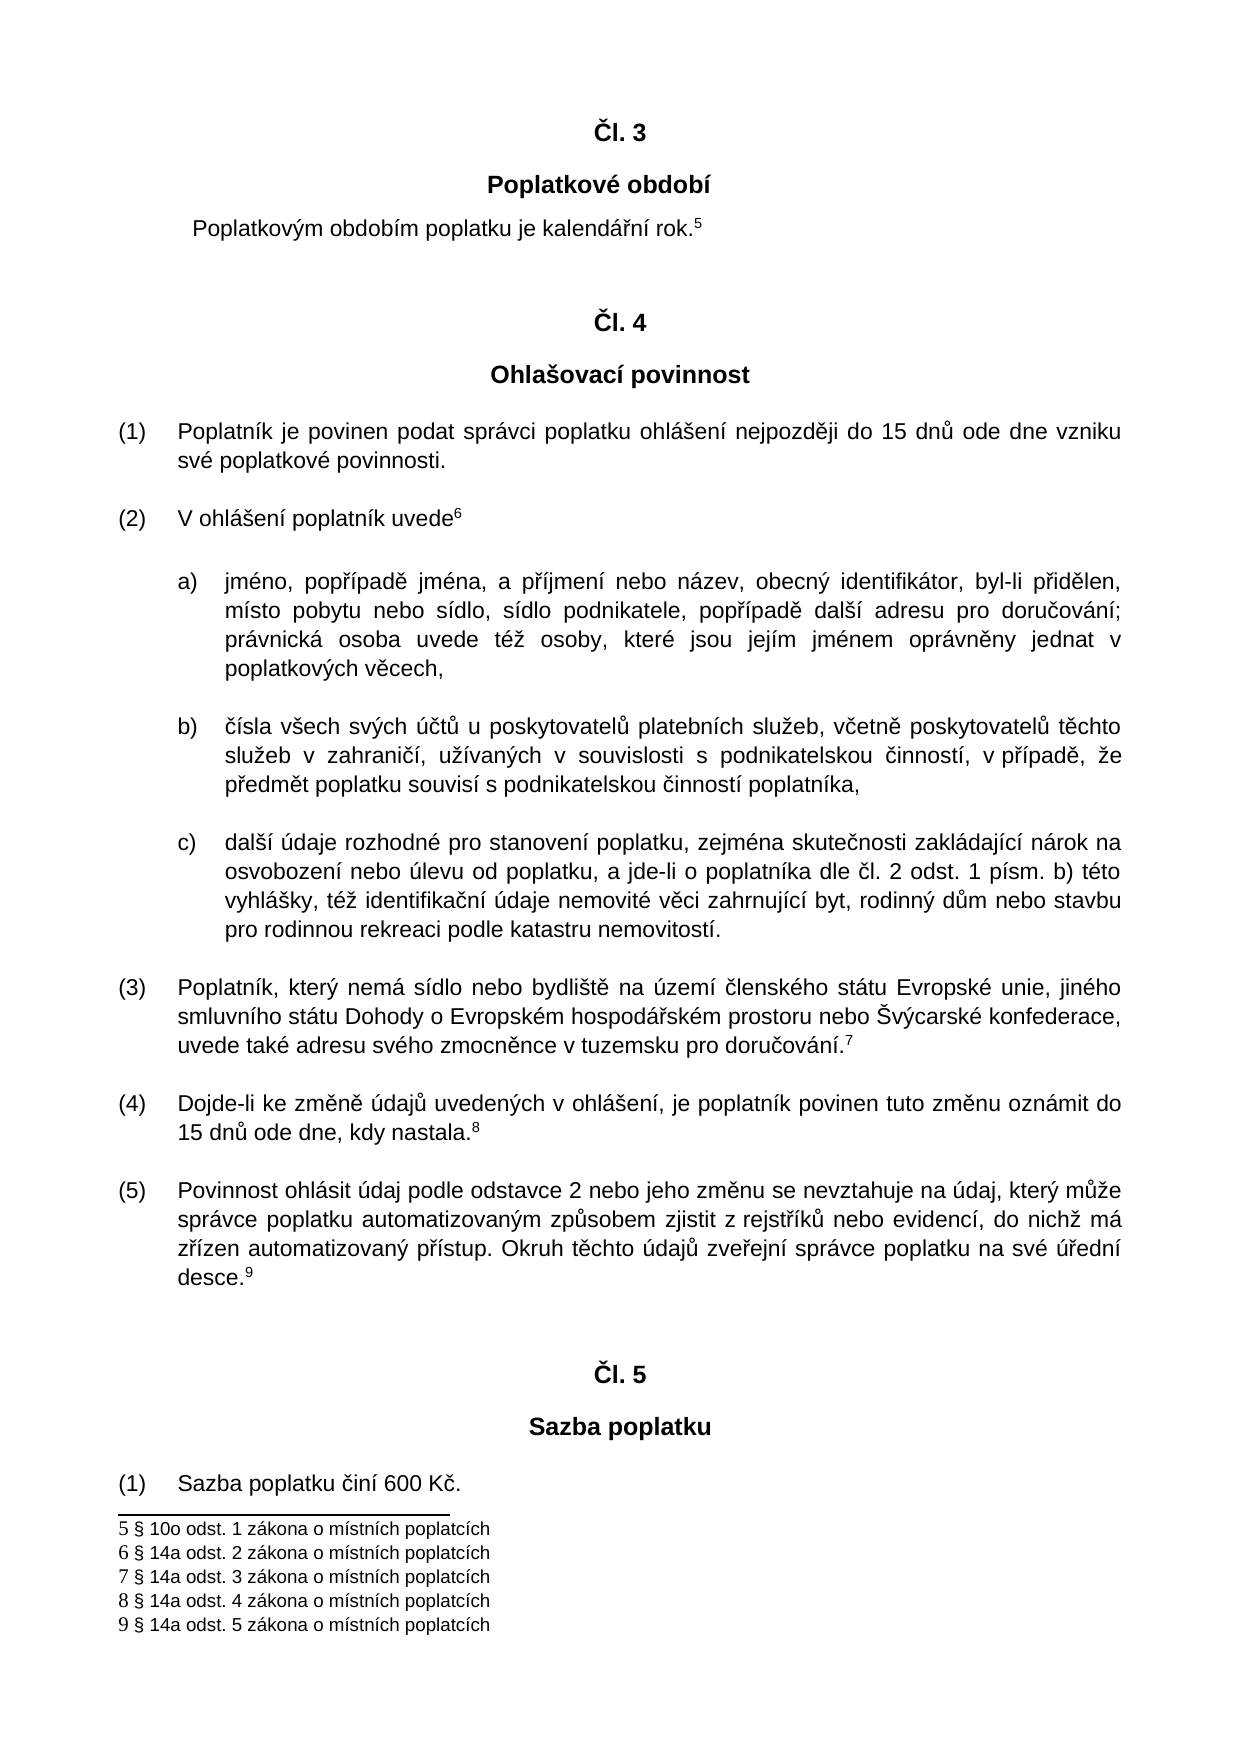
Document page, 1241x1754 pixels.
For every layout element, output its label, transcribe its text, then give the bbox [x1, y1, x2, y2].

list jméno, popřípadě jména, a příjmení nebo název, obecný identifikátor, byl-li přidělen, místo pobytu nebo sídlo, sídlo podnikatele, popřípadě další adresu pro doručování; právnická osoba uvede též osoby, které jsou jejím jménem oprávněny jednat v poplatkových věcech, [177, 568, 1122, 681]
text Čl. 5 [118, 1360, 1122, 1389]
list Povinnost ohlásit údaj podle odstavce 2 nebo jeho změnu se nevztahuje na údaj, který může správce poplatku automatizovaným způsobem zjistit z rejstříků nebo evidencí, do nichž má zřízen automatizovaný přístup. Okruh těchto údajů zveřejní správce poplatku na své úřední desce. [118, 1177, 1122, 1291]
list § 14a odst. 5 zákona o místních poplatcích [118, 1612, 1122, 1636]
text Poplatkovým obdobím poplatku je kalendářní rok. [118, 215, 1122, 242]
list čísla všech svých účtů u poskytovatelů platebních služeb, včetně poskytovatelů těchto služeb v zahraničí, užívaných v souvislosti s podnikatelskou činností, v případě, že předmět poplatku souvisí s podnikatelskou činností poplatníka, [177, 713, 1122, 797]
text Poplatkové období [480, 170, 1122, 198]
list Poplatník, který nemá sídlo nebo bydliště na území členského státu Evropské unie, jiného smluvního státu Dohody o Evropském hospodářském prostoru nebo Švýcarské konfederace, uvede také adresu svého zmocněnce v tuzemsku pro doručování. [118, 974, 1122, 1058]
list Dojde-li ke změně údajů uvedených v ohlášení, je poplatník povinen tuto změnu oznámit do 15 dnů ode dne, kdy nastala. [118, 1090, 1122, 1146]
text Čl. 4 [118, 308, 1122, 337]
text Čl. 3 [118, 118, 1122, 147]
list § 14a odst. 2 zákona o místních poplatcích [118, 1539, 1122, 1564]
text Ohlašovací povinnost [118, 360, 1122, 389]
text § 10o odst. 1 zákona o místních poplatcích [118, 1516, 1122, 1539]
list další údaje rozhodné pro stanovení poplatku, zejména skutečnosti zakládající nárok na osvobození nebo úlevu od poplatku, a jde-li o poplatníka dle čl. 2 odst. 1 písm. b) této vyhlášky, též identifikační údaje nemovité věci zahrnující byt, rodinný dům nebo stavbu pro rodinnou rekreaci podle katastru nemovitostí. [177, 829, 1122, 942]
list V ohlášení poplatník uvede [118, 505, 1122, 531]
list Sazba poplatku činí 600 Kč. [118, 1469, 1122, 1496]
text Sazba poplatku [118, 1412, 1122, 1440]
list § 14a odst. 4 zákona o místních poplatcích [118, 1588, 1122, 1612]
list § 14a odst. 3 zákona o místních poplatcích [118, 1564, 1122, 1588]
list Poplatník je povinen podat správci poplatku ohlášení nejpozději do 15 dnů ode dne vzniku své poplatkové povinnosti. [118, 418, 1122, 473]
